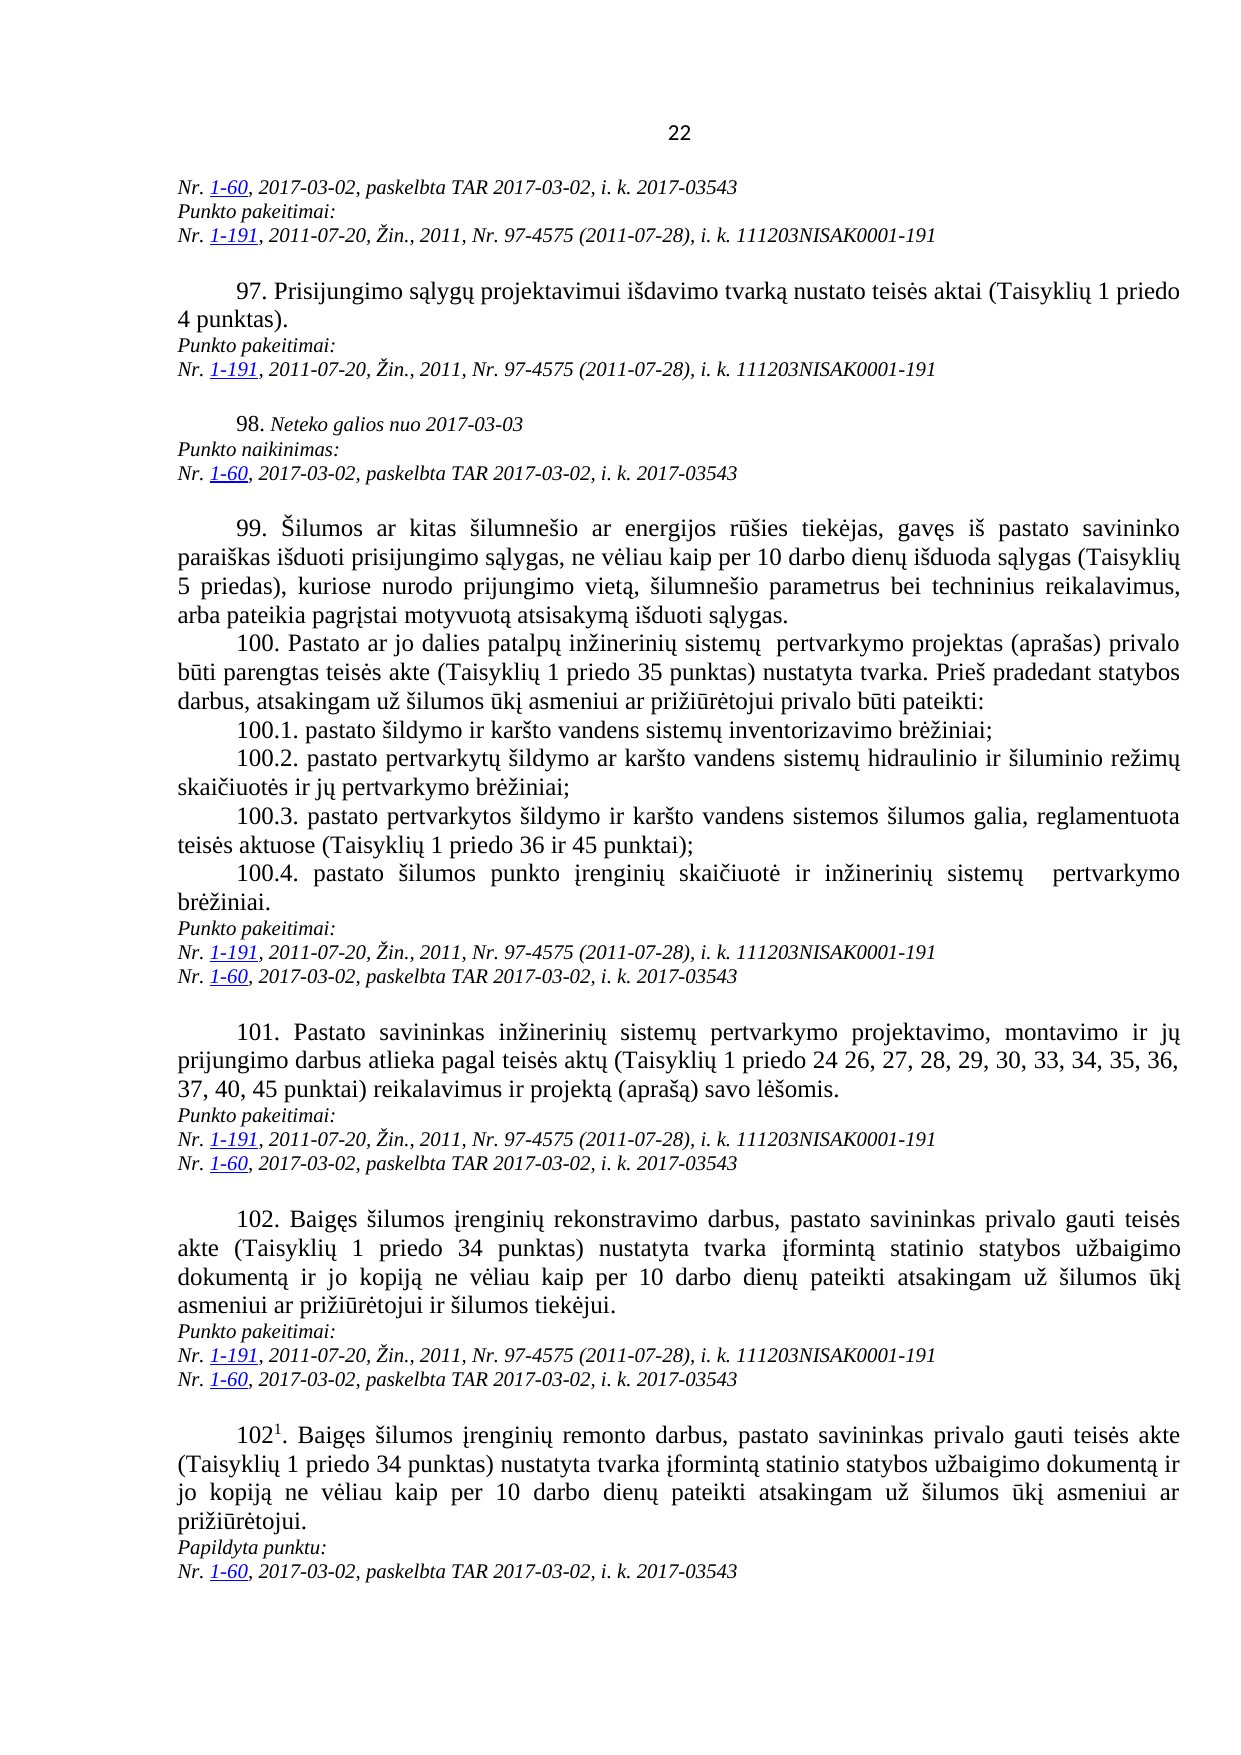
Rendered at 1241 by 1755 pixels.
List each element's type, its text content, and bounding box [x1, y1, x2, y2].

text Punkto pakeitimai: [177, 333, 1181, 357]
text 100. Pastato ar jo dalies patalpų inžinerinių sistemų pertvarkymo projektas (aprašas) privalo būti parengtas teisės akte (Taisyklių 1 priedo 35 punktas) nustatyta tvarka. Prieš pradedant statybos darbus, atsakingam už šilumos ūkį asmeniui ar prižiūrėtojui privalo būti pateikti: [177, 628, 1181, 715]
text 1021. Baigęs šilumos įrenginių remonto darbus, pastato savininkas privalo gauti teisės akte (Taisyklių 1 priedo 34 punktas) nustatyta tvarka įformintą statinio statybos užbaigimo dokumentą ir jo kopiją ne vėliau kaip per 10 darbo dienų pateikti atsakingam už šilumos ūkį asmeniui ar prižiūrėtojui. [177, 1420, 1181, 1535]
text Punkto pakeitimai: [177, 1319, 1181, 1343]
text Nr. 1-191, 2011-07-20, Žin., 2011, Nr. 97-4575 (2011-07-28), i. k. 111203NISAK0001-191 [177, 1127, 1181, 1151]
text Papildyta punktu: [177, 1535, 1181, 1559]
text 100.3. pastato pertvarkytos šildymo ir karšto vandens sistemos šilumos galia, reglamentuota teisės aktuose (Taisyklių 1 priedo 36 ir 45 punktai); [177, 801, 1181, 858]
text Nr. 1-60, 2017-03-02, paskelbta TAR 2017-03-02, i. k. 2017-03543 [177, 1151, 1181, 1175]
text 98. Neteko galios nuo 2017-03-03 [177, 410, 1181, 437]
text Nr. 1-60, 2017-03-02, paskelbta TAR 2017-03-02, i. k. 2017-03543 [177, 175, 1181, 199]
text Punkto pakeitimai: [177, 1103, 1181, 1127]
text Punkto pakeitimai: [177, 916, 1181, 940]
text 100.1. pastato šildymo ir karšto vandens sistemų inventorizavimo brėžiniai; [177, 715, 1181, 743]
text 100.2. pastato pertvarkytų šildymo ar karšto vandens sistemų hidraulinio ir šiluminio režimų skaičiuotės ir jų pertvarkymo brėžiniai; [177, 743, 1181, 801]
text 102. Baigęs šilumos įrenginių rekonstravimo darbus, pastato savininkas privalo gauti teisės akte (Taisyklių 1 priedo 34 punktas) nustatyta tvarka įformintą statinio statybos užbaigimo dokumentą ir jo kopiją ne vėliau kaip per 10 darbo dienų pateikti atsakingam už šilumos ūkį asmeniui ar prižiūrėtojui ir šilumos tiekėjui. [177, 1204, 1181, 1319]
text Nr. 1-60, 2017-03-02, paskelbta TAR 2017-03-02, i. k. 2017-03543 [177, 964, 1181, 988]
text 97. Prisijungimo sąlygų projektavimui išdavimo tvarką nustato teisės aktai (Taisyklių 1 priedo 4 punktas). [177, 276, 1181, 333]
text Nr. 1-60, 2017-03-02, paskelbta TAR 2017-03-02, i. k. 2017-03543 [177, 1559, 1181, 1583]
text Punkto pakeitimai: [177, 199, 1181, 223]
text Nr. 1-60, 2017-03-02, paskelbta TAR 2017-03-02, i. k. 2017-03543 [177, 1367, 1181, 1391]
text Punkto naikinimas: [177, 437, 1181, 461]
text Nr. 1-191, 2011-07-20, Žin., 2011, Nr. 97-4575 (2011-07-28), i. k. 111203NISAK0001-191 [177, 223, 1181, 247]
text Nr. 1-191, 2011-07-20, Žin., 2011, Nr. 97-4575 (2011-07-28), i. k. 111203NISAK0001-191 [177, 357, 1181, 381]
text 100.4. pastato šilumos punkto įrenginių skaičiuotė ir inžinerinių sistemų pertvarkymo brėžiniai. [177, 858, 1181, 916]
text Nr. 1-60, 2017-03-02, paskelbta TAR 2017-03-02, i. k. 2017-03543 [177, 461, 1181, 485]
text Nr. 1-191, 2011-07-20, Žin., 2011, Nr. 97-4575 (2011-07-28), i. k. 111203NISAK0001-191 [177, 940, 1181, 964]
text 99. Šilumos ar kitas šilumnešio ar energijos rūšies tiekėjas, gavęs iš pastato savininko paraiškas išduoti prisijungimo sąlygas, ne vėliau kaip per 10 darbo dienų išduoda sąlygas (Taisyklių 5 priedas), kuriose nurodo prijungimo vietą, šilumnešio parametrus bei techninius reikalavimus, arba pateikia pagrįstai motyvuotą atsisakymą išduoti sąlygas. [177, 513, 1181, 628]
text 101. Pastato savininkas inžinerinių sistemų pertvarkymo projektavimo, montavimo ir jų prijungimo darbus atlieka pagal teisės aktų (Taisyklių 1 priedo 24 26, 27, 28, 29, 30, 33, 34, 35, 36, 37, 40, 45 punktai) reikalavimus ir projektą (aprašą) savo lėšomis. [177, 1017, 1181, 1103]
text Nr. 1-191, 2011-07-20, Žin., 2011, Nr. 97-4575 (2011-07-28), i. k. 111203NISAK0001-191 [177, 1343, 1181, 1367]
